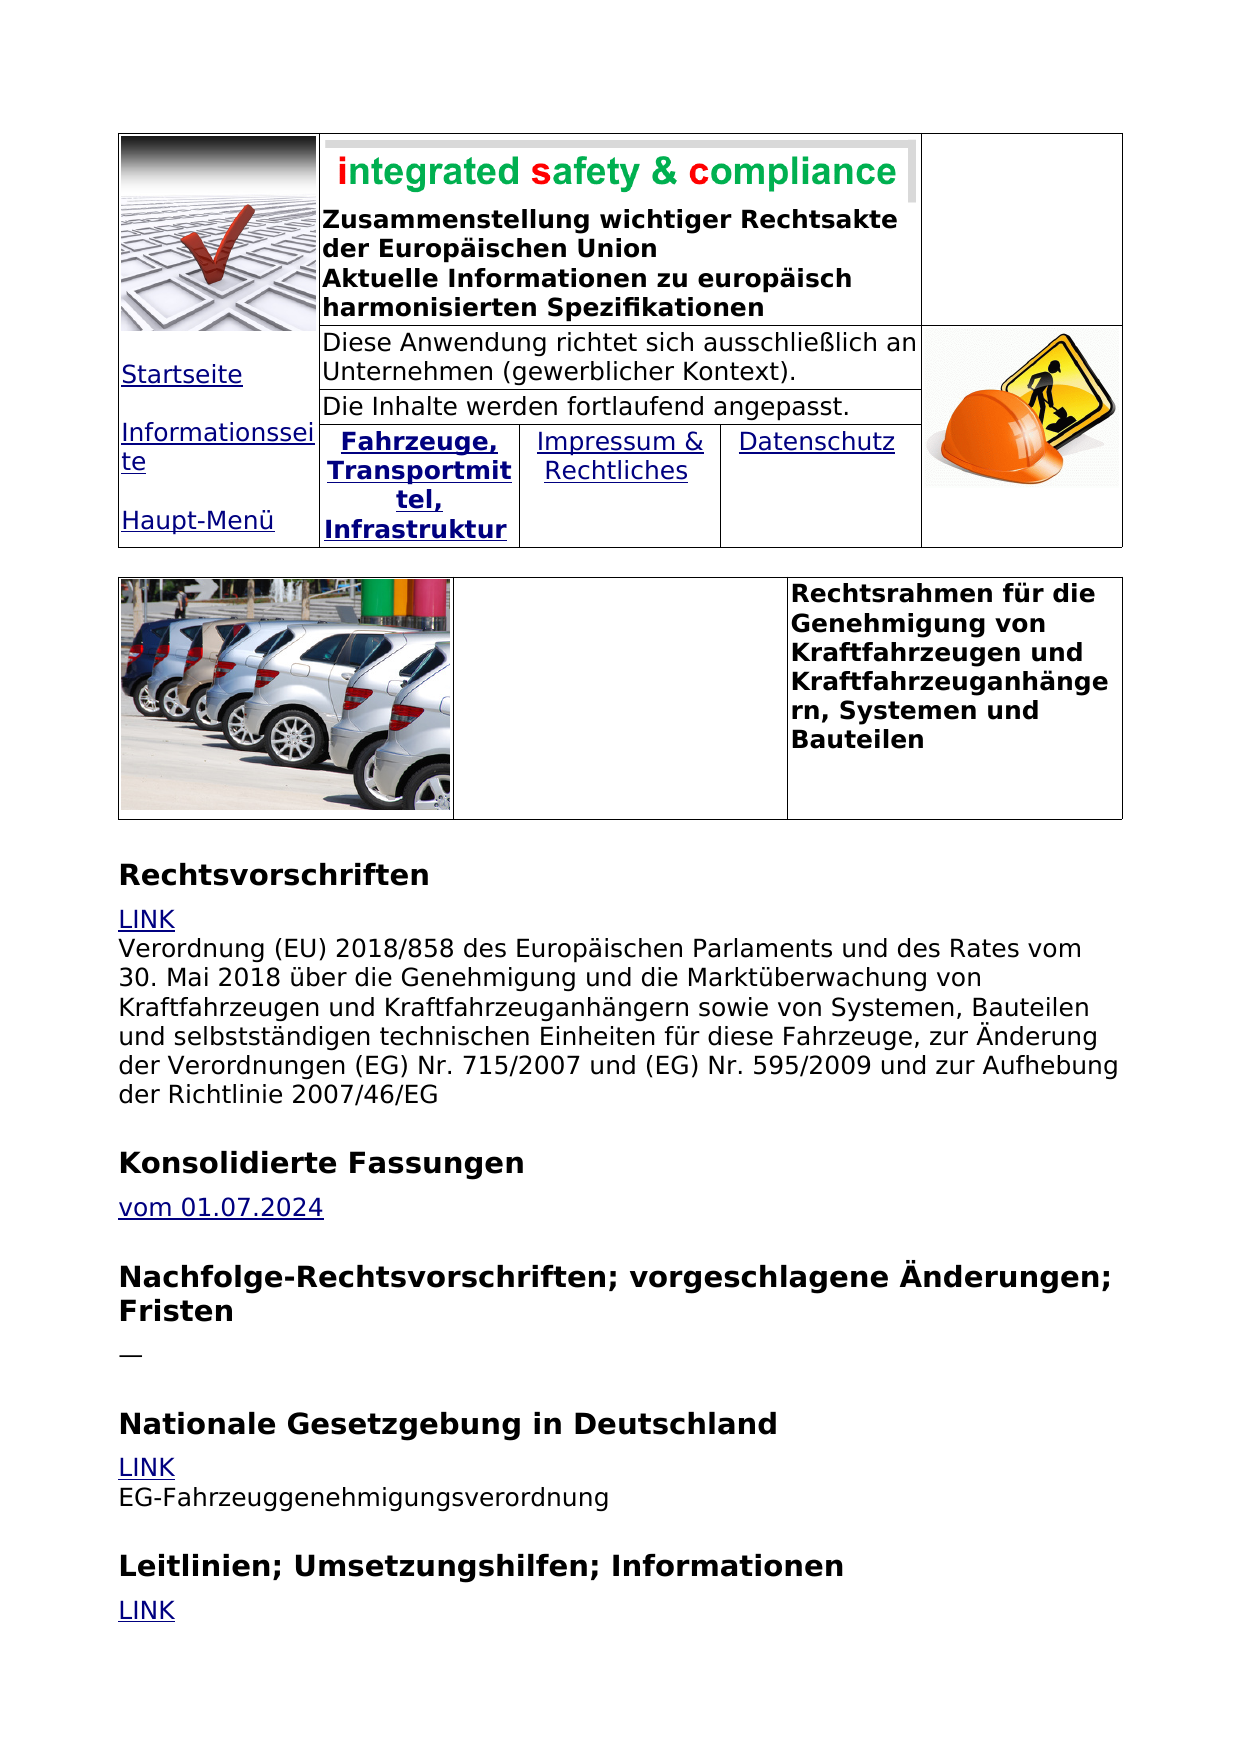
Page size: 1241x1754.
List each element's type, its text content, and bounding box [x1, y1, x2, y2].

table_cell Die Inhalte werden fortlaufend angepasst. [320, 390, 921, 424]
picture [121, 579, 450, 810]
table_cell Impressum & Rechtliches [520, 425, 720, 547]
subtitle Leitlinien; Umsetzungshilfen; Informationen [118, 1549, 1122, 1583]
table_cell [922, 326, 1122, 547]
table_header [119, 578, 453, 819]
table_header Startseite Informationsseite Haupt-Menü [119, 134, 319, 547]
table_cell Fahrzeuge, Transportmittel, Infrastruktur [320, 425, 519, 547]
picture [924, 328, 1120, 488]
table_header [922, 134, 1122, 325]
subtitle Konsolidierte Fassungen [118, 1147, 1122, 1181]
table_cell Diese Anwendung richtet sich ausschließlich an Unternehmen (gewerblicher Kontext). [320, 326, 921, 389]
picture [121, 136, 316, 331]
subtitle Rechtsvorschriften [118, 859, 1122, 893]
table_cell Datenschutz [721, 425, 921, 547]
table_header Zusammenstellung wichtiger Rechtsakte der Europäischen Union Aktuelle Informationen zu europäisch harmonisierten Spezifikationen [320, 134, 921, 325]
subtitle Nachfolge-Rechtsvorschriften; vorgeschlagene Änderungen; Fristen [118, 1260, 1122, 1328]
text LINK EG-Fahrzeuggenehmigungsverordnung [118, 1453, 1122, 1512]
table_header Rechtsrahmen für die Genehmigung von Kraftfahrzeugen und Kraftfahrzeuganhängern, Systemen und Bauteilen [788, 578, 1122, 819]
text LINK Verordnung (EU) 2018/858 des Europäischen Parlaments und des Rates vom 30. Mai 2018 über die Genehmigung und die Marktüberwachung von Kraftfahrzeugen und Kraftfahrzeuganhängern sowie von Systemen, Bauteilen und selbstständigen technischen Einheiten für diese Fahrzeuge, zur Änderung der Verordnungen (EG) Nr. 715/2007 und (EG) Nr. 595/2009 und zur Aufhebung der Richtlinie 2007/46/EG [118, 905, 1122, 1109]
text LINK [118, 1596, 1122, 1625]
text vom 01.07.2024 [118, 1193, 1122, 1222]
picture [321, 136, 919, 206]
table_header [454, 578, 787, 819]
text — [118, 1340, 1122, 1369]
subtitle Nationale Gesetzgebung in Deutschland [118, 1407, 1122, 1441]
